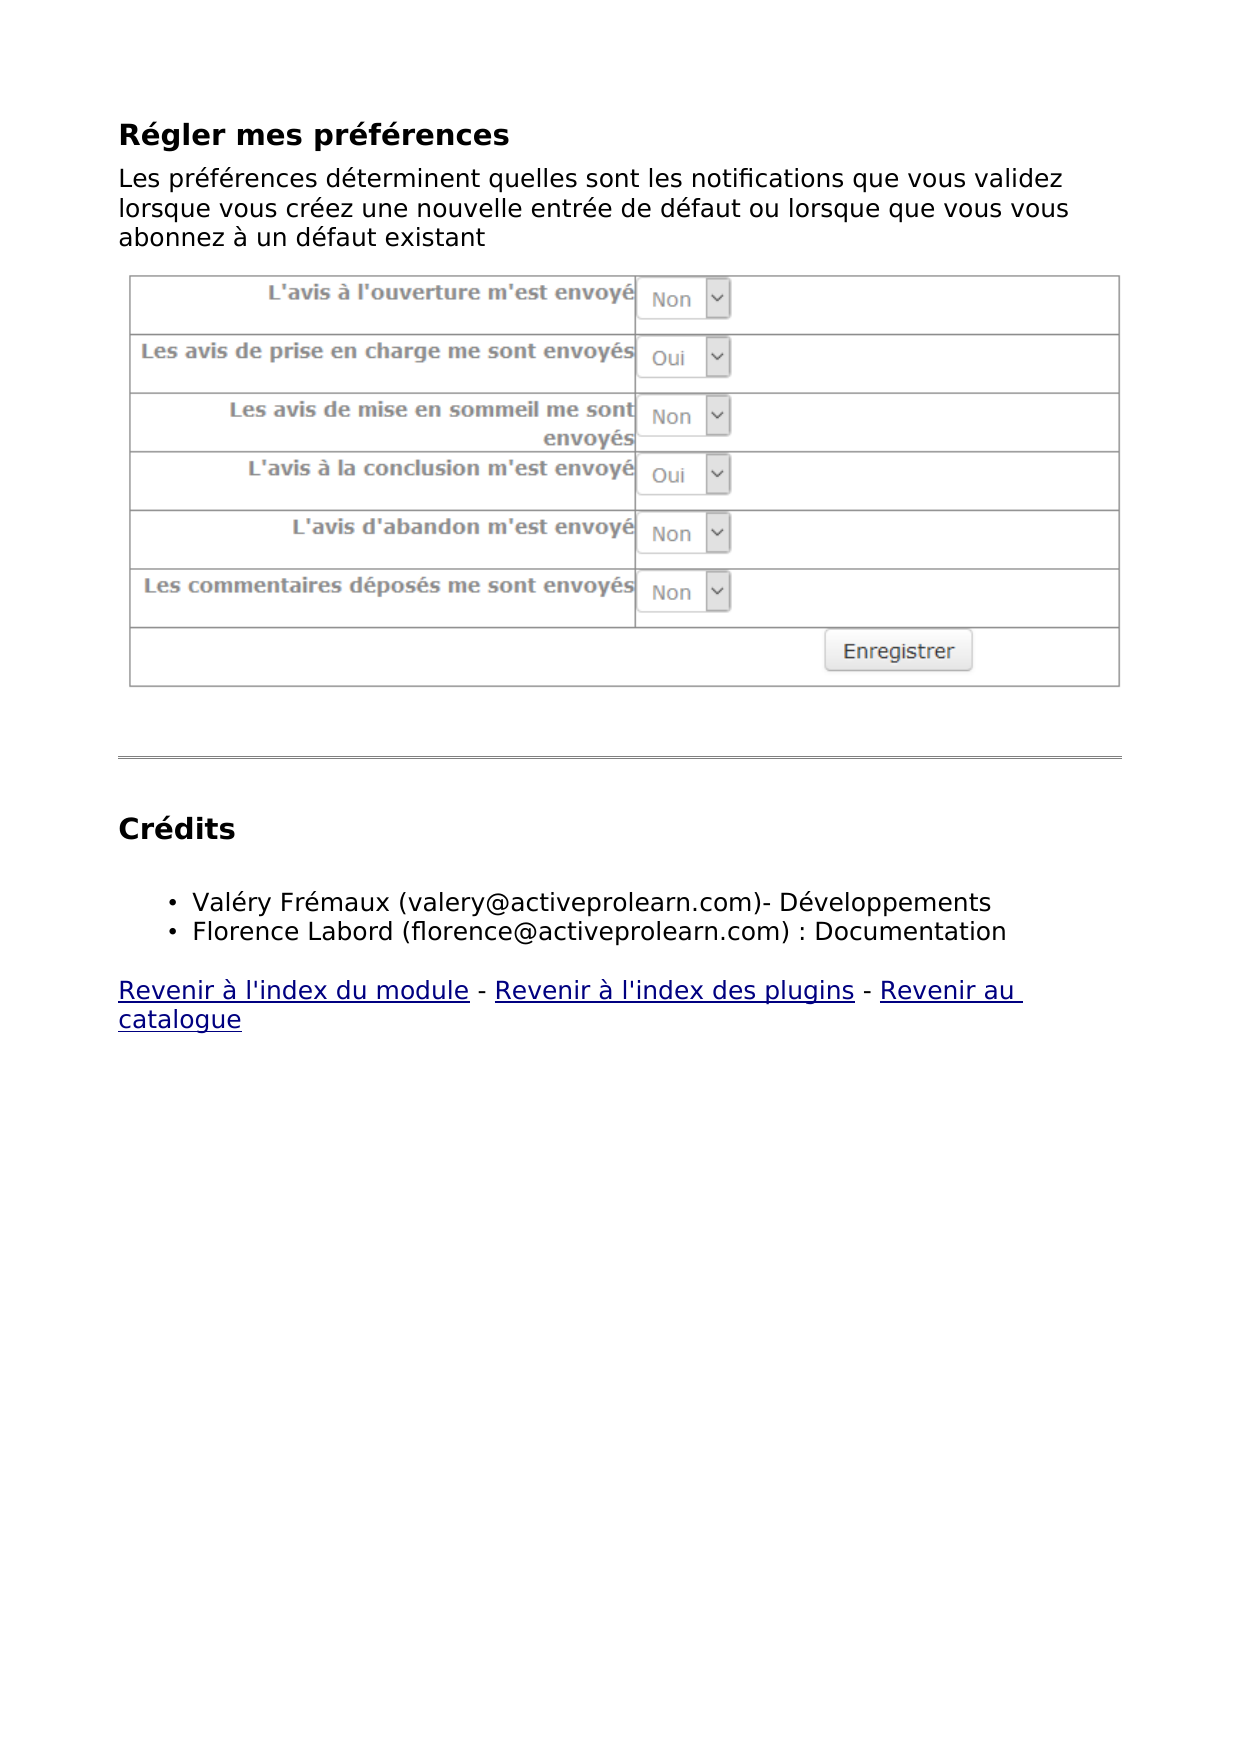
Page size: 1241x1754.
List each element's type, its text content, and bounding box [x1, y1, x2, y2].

subtitle Régler mes préférences [118, 118, 1122, 152]
picture [118, 264, 1123, 700]
list Florence Labord (florence@activeprolearn.com) : Documentation [177, 918, 1122, 947]
list Valéry Frémaux (valery@activeprolearn.com)- Développements [177, 888, 1122, 918]
text Les préférences déterminent quelles sont les notifications que vous validez lorsque vous créez une nouvelle entrée de défaut ou lorsque que vous vous abonnez à un défaut existant [118, 164, 1122, 252]
text Revenir à l'index du module - Revenir à l'index des plugins - Revenir au catalogue [118, 976, 1122, 1034]
subtitle Crédits [118, 812, 1122, 846]
